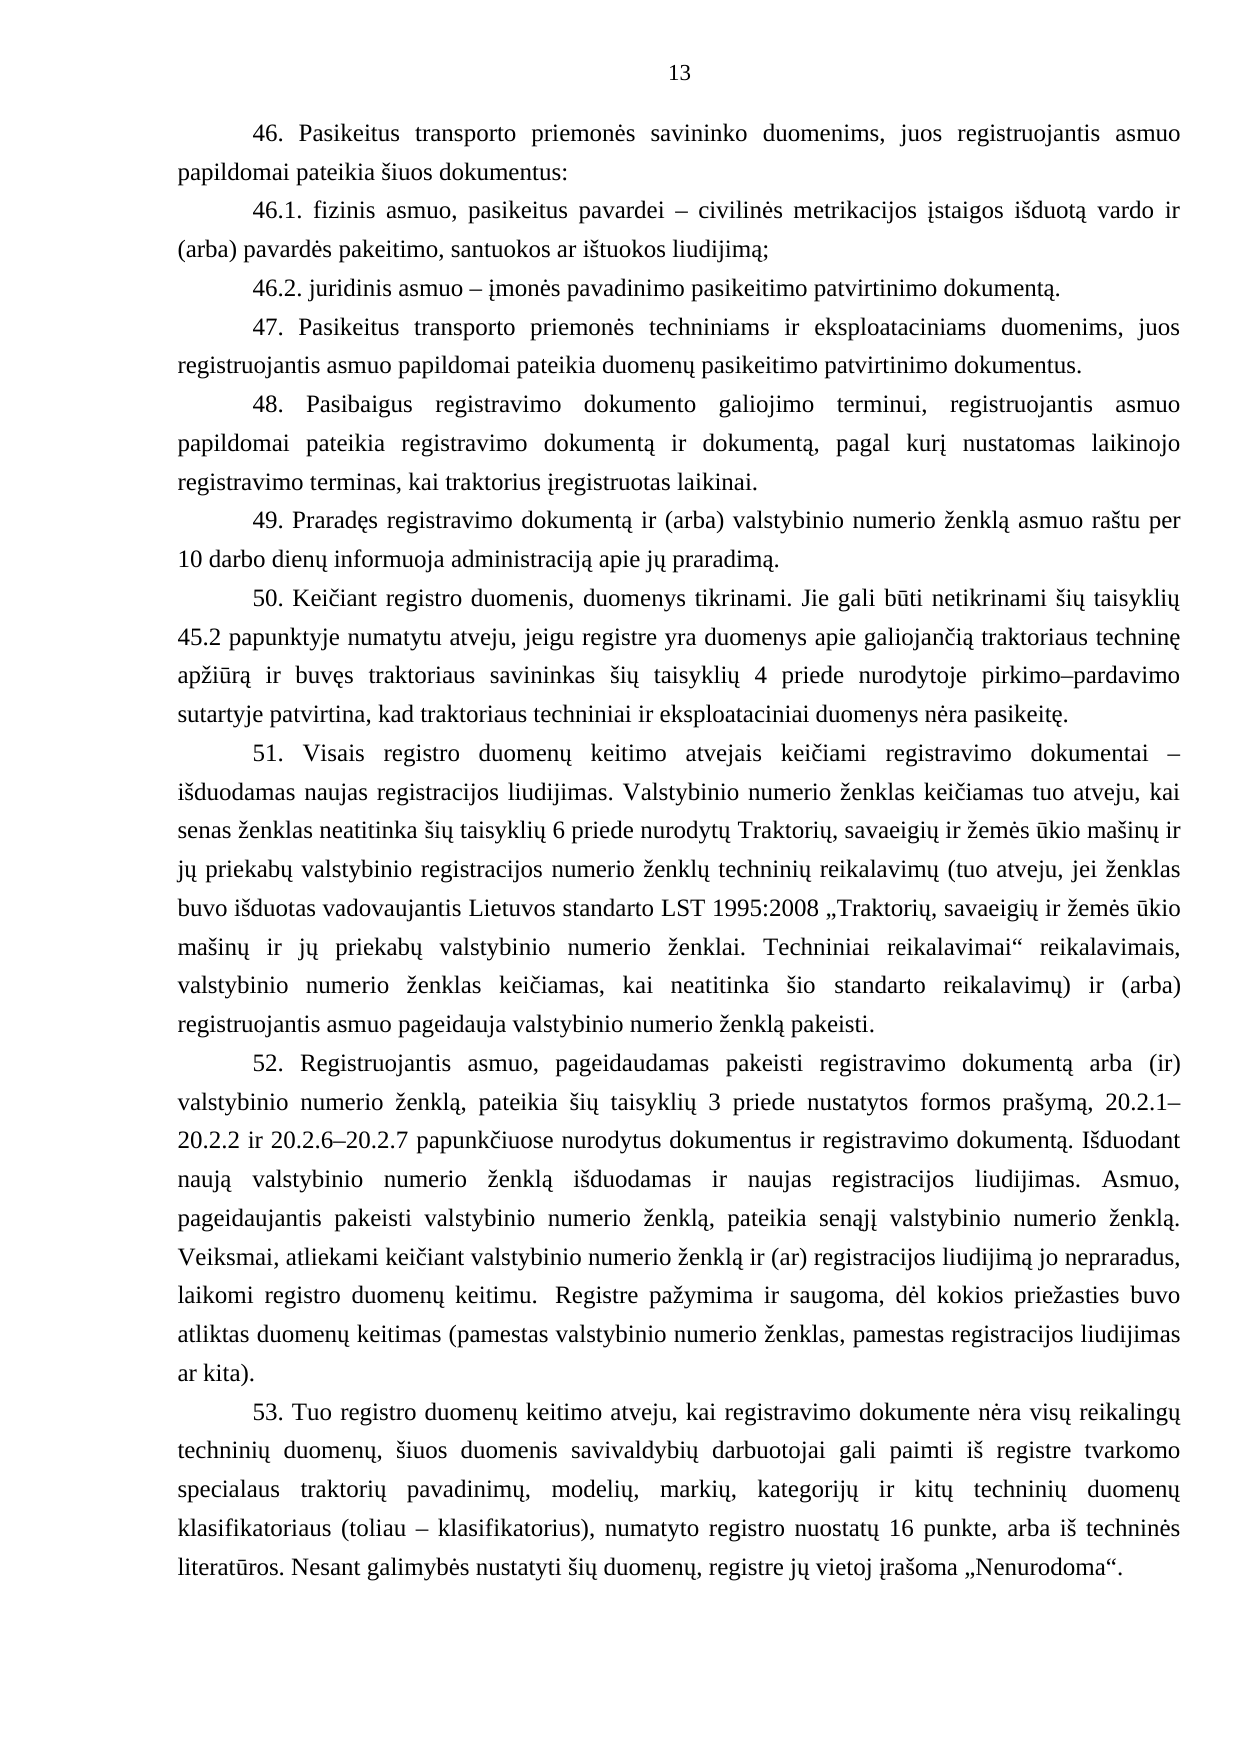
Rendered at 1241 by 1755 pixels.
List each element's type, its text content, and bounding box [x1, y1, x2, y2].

text 53. Tuo registro duomenų keitimo atveju, kai registravimo dokumente nėra visų reikalingų techninių duomenų, šiuos duomenis savivaldybių darbuotojai gali paimti iš registre tvarkomo specialaus traktorių pavadinimų, modelių, markių, kategorijų ir kitų techninių duomenų klasifikatoriaus (toliau – klasifikatorius), numatyto registro nuostatų 16 punkte, arba iš techninės literatūros. Nesant galimybės nustatyti šių duomenų, registre jų vietoj įrašoma „Nenurodoma“. [177, 1397, 1181, 1581]
text 50. Keičiant registro duomenis, duomenys tikrinami. Jie gali būti netikrinami šių taisyklių 45.2 papunktyje numatytu atveju, jeigu registre yra duomenys apie galiojančią traktoriaus techninę apžiūrą ir buvęs traktoriaus savininkas šių taisyklių 4 priede nurodytoje pirkimo–pardavimo sutartyje patvirtina, kad traktoriaus techniniai ir eksploataciniai duomenys nėra pasikeitę. [177, 583, 1181, 728]
text 52. Registruojantis asmuo, pageidaudamas pakeisti registravimo dokumentą arba (ir) valstybinio numerio ženklą, pateikia šių taisyklių 3 priede nustatytos formos prašymą, 20.2.1–20.2.2 ir 20.2.6–20.2.7 papunkčiuose nurodytus dokumentus ir registravimo dokumentą. Išduodant naują valstybinio numerio ženklą išduodamas ir naujas registracijos liudijimas. Asmuo, pageidaujantis pakeisti valstybinio numerio ženklą, pateikia senąjį valstybinio numerio ženklą. Veiksmai, atliekami keičiant valstybinio numerio ženklą ir (ar) registracijos liudijimą jo nepraradus, laikomi registro duomenų keitimu. Registre pažymima ir saugoma, dėl kokios priežasties buvo atliktas duomenų keitimas (pamestas valstybinio numerio ženklas, pamestas registracijos liudijimas ar kita). [177, 1048, 1181, 1387]
text 46. Pasikeitus transporto priemonės savininko duomenims, juos registruojantis asmuo papildomai pateikia šiuos dokumentus: [177, 118, 1181, 186]
text 46.1. fizinis asmuo, pasikeitus pavardei – civilinės metrikacijos įstaigos išduotą vardo ir (arba) pavardės pakeitimo, santuokos ar ištuokos liudijimą; [177, 196, 1181, 263]
text 46.2. juridinis asmuo – įmonės pavadinimo pasikeitimo patvirtinimo dokumentą. [177, 273, 1181, 302]
text 49. Praradęs registravimo dokumentą ir (arba) valstybinio numerio ženklą asmuo raštu per 10 darbo dienų informuoja administraciją apie jų praradimą. [177, 506, 1181, 573]
text 48. Pasibaigus registravimo dokumento galiojimo terminui, registruojantis asmuo papildomai pateikia registravimo dokumentą ir dokumentą, pagal kurį nustatomas laikinojo registravimo terminas, kai traktorius įregistruotas laikinai. [177, 389, 1181, 496]
text 47. Pasikeitus transporto priemonės techniniams ir eksploataciniams duomenims, juos registruojantis asmuo papildomai pateikia duomenų pasikeitimo patvirtinimo dokumentus. [177, 312, 1181, 379]
text 51. Visais registro duomenų keitimo atvejais keičiami registravimo dokumentai – išduodamas naujas registracijos liudijimas. Valstybinio numerio ženklas keičiamas tuo atveju, kai senas ženklas neatitinka šių taisyklių 6 priede nurodytų Traktorių, savaeigių ir žemės ūkio mašinų ir jų priekabų valstybinio registracijos numerio ženklų techninių reikalavimų (tuo atveju, jei ženklas buvo išduotas vadovaujantis Lietuvos standarto LST 1995:2008 „Traktorių, savaeigių ir žemės ūkio mašinų ir jų priekabų valstybinio numerio ženklai. Techniniai reikalavimai“ reikalavimais, valstybinio numerio ženklas keičiamas, kai neatitinka šio standarto reikalavimų) ir (arba) registruojantis asmuo pageidauja valstybinio numerio ženklą pakeisti. [177, 738, 1181, 1038]
